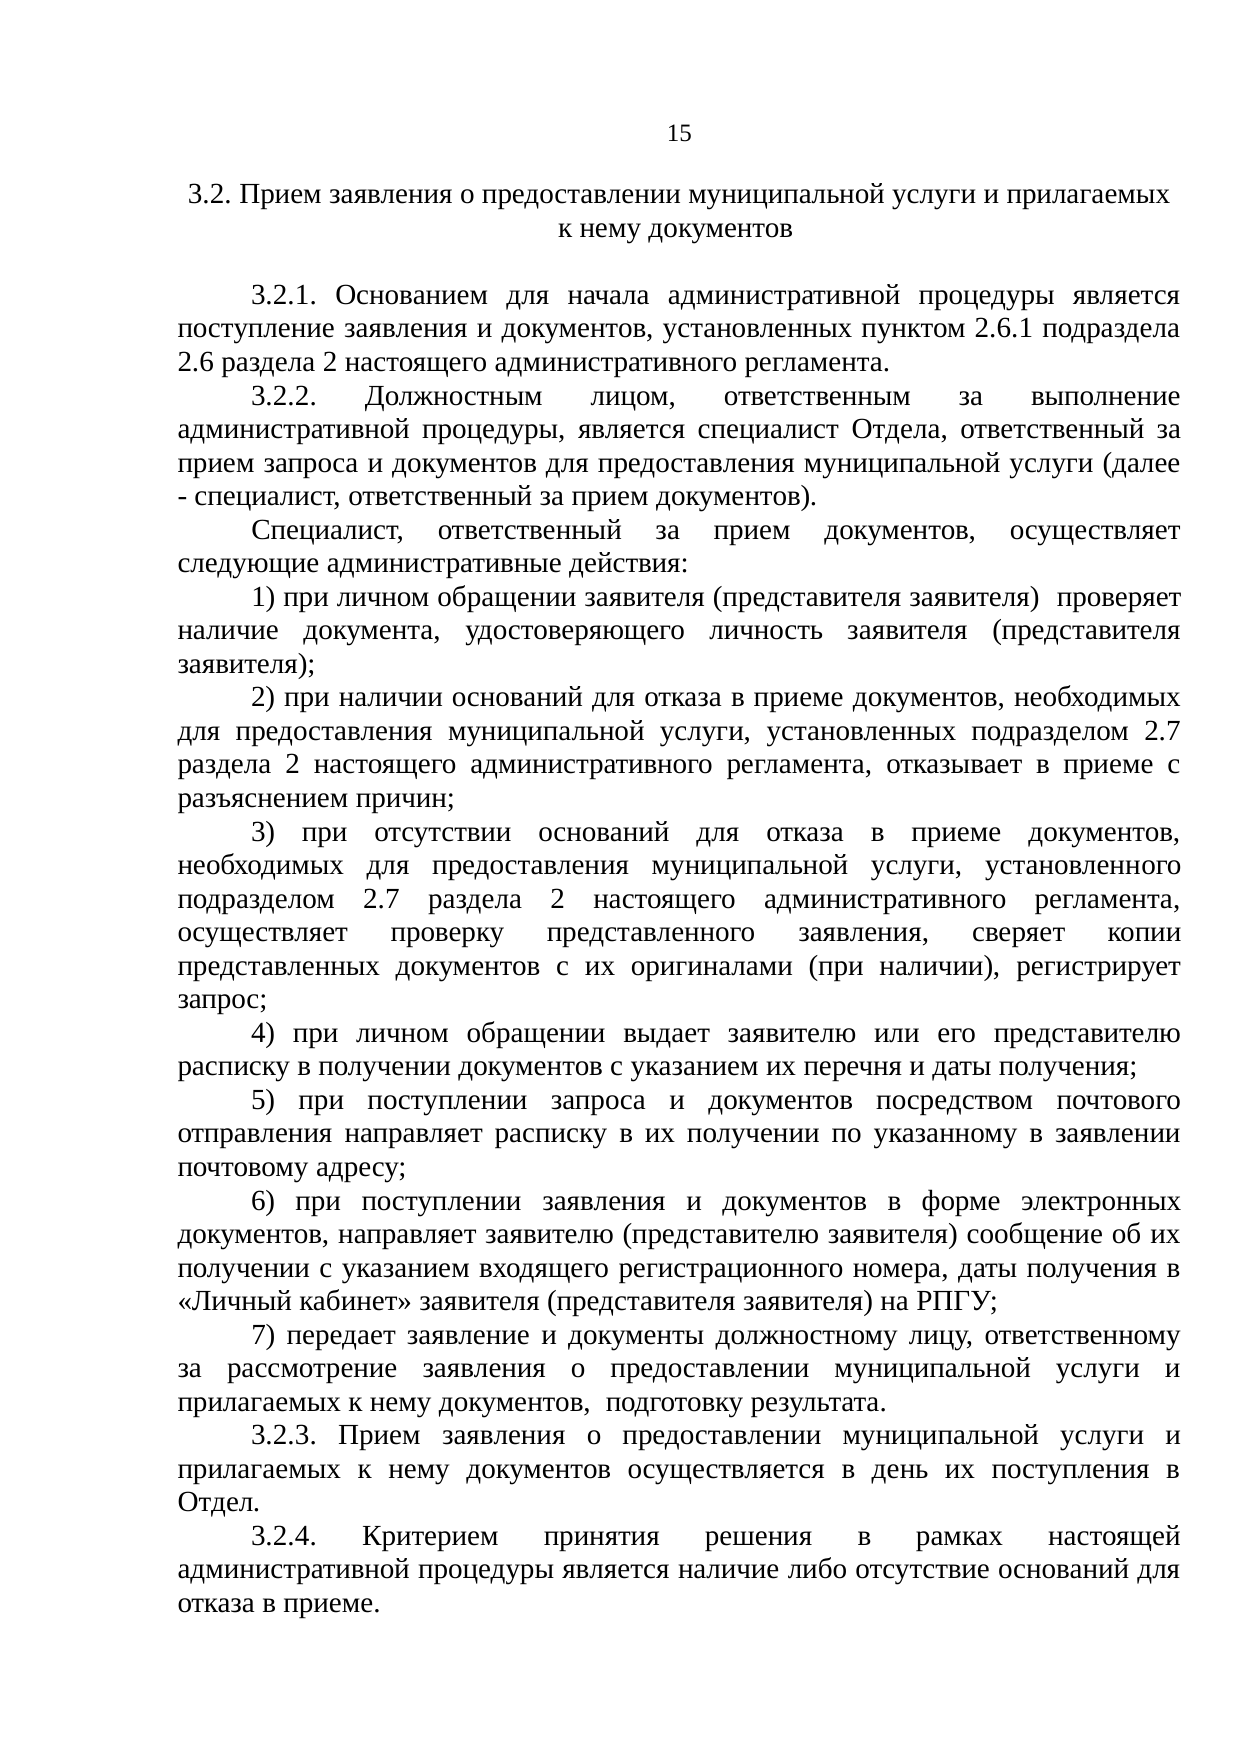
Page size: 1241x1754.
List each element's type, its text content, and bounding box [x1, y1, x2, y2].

subtitle 5) при поступлении запроса и документов посредством почтового отправления направляет расписку в их получении по указанному в заявлении почтовому адресу; [177, 1082, 1181, 1183]
subtitle 3.2.1. Основанием для начала административной процедуры является поступление заявления и документов, установленных пунктом 2.6.1 подраздела 2.6 раздела 2 настоящего административного регламента. [177, 277, 1181, 378]
subtitle 3.2.4. Критерием принятия решения в рамках настоящей административной процедуры является наличие либо отсутствие оснований для отказа в приеме. [177, 1518, 1181, 1619]
subtitle 1) при личном обращении заявителя (представителя заявителя) проверяет наличие документа, удостоверяющего личность заявителя (представителя заявителя); [177, 579, 1181, 680]
subtitle Специалист, ответственный за прием документов, осуществляет следующие административные действия: [177, 512, 1181, 579]
subtitle 3.2.2. Должностным лицом, ответственным за выполнение административной процедуры, является специалист Отдела, ответственный за прием запроса и документов для предоставления муниципальной услуги (далее - специалист, ответственный за прием документов). [177, 378, 1181, 512]
subtitle 2) при наличии оснований для отказа в приеме документов, необходимых для предоставления муниципальной услуги, установленных подразделом 2.7 раздела 2 настоящего административного регламента, отказывает в приеме с разъяснением причин; [177, 680, 1181, 814]
subtitle 4) при личном обращении выдает заявителю или его представителю расписку в получении документов с указанием их перечня и даты получения; [177, 1015, 1181, 1082]
subtitle 3) при отсутствии оснований для отказа в приеме документов, необходимых для предоставления муниципальной услуги, установленного подразделом 2.7 раздела 2 настоящего административного регламента, осуществляет проверку представленного заявления, сверяет копии представленных документов с их оригиналами (при наличии), регистрирует запрос; [177, 814, 1181, 1015]
subtitle 7) передает заявление и документы должностному лицу, ответственному за рассмотрение заявления о предоставлении муниципальной услуги и прилагаемых к нему документов, подготовку результата. [177, 1317, 1181, 1418]
subtitle 6) при поступлении заявления и документов в форме электронных документов, направляет заявителю (представителю заявителя) сообщение об их получении с указанием входящего регистрационного номера, даты получения в «Личный кабинет» заявителя (представителя заявителя) на РПГУ; [177, 1183, 1181, 1317]
text 3.2. Прием заявления о предоставлении муниципальной услуги и прилагаемых к нему документов [177, 177, 1181, 244]
subtitle 3.2.3. Прием заявления о предоставлении муниципальной услуги и прилагаемых к нему документов осуществляется в день их поступления в Отдел. [177, 1418, 1181, 1518]
